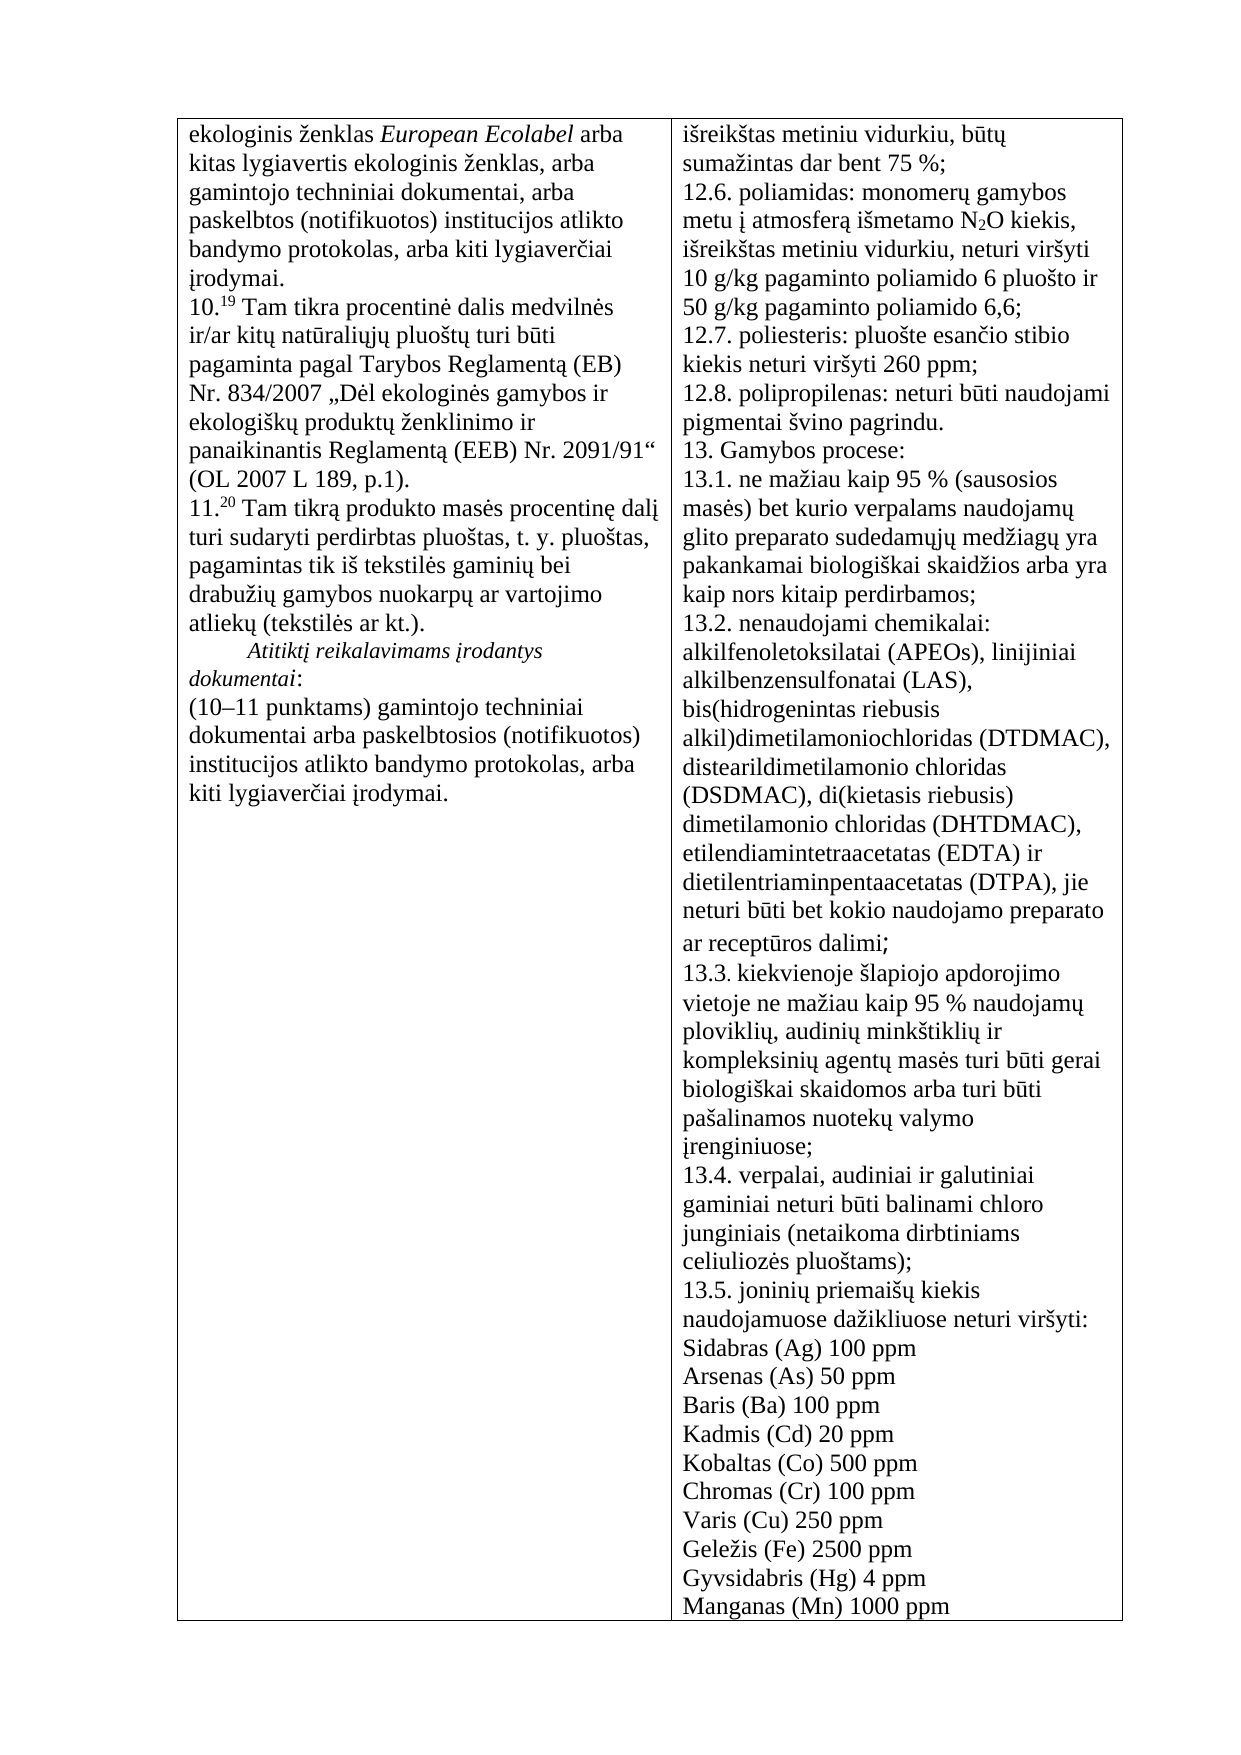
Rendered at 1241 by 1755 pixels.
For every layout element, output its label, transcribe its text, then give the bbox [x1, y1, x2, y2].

table_cell 1. Galutiniame gaminyje, pagamintame iš medvilnės ar kitų natūraliųjų celiuliozės pluoštų, turi būti ne daugiau kaip 0,05 ppm (dalių milijonui) kiekvienos šių cheminių medžiagų (pesticidų). Bendras šių medžiagų kiekis neturi viršyti 0,75 ppm: 2,4,5-trichlorfenoksiacto rūgšties (2,4,5-T) Aldrino Kaptafolio Chlordano Clordimeformo DDT Dieldrino Dinosebo ir jo druskų Endrino Heptachloro Heksachlorbenzeno Heksachlorcikloheksano alfa Heksachlorcikloheksano beta Heksachlorcikloheksano delta Metamidofoso Monokrotofoso Parationo Metilparationo Propetamfoso Toksafeno. 2. Galutiniame gaminyje neturi būti dažiklių, klasifikuojamų kaip jautrinantys ar sukeliantys alergiją, kancerogeniniai, mutageniniai arba toksiški reprodukcijai: a) C.I. Bazinio raudonojo 9 C.I. Dispersinio mėlynojo 1 C.I. Rūgštinio raudonojo 26 C.I. Bazinio violetinio 14 C.I. Dispersinio oranžinio 11 C.I. Tiesioginio juodojo 38 C.I. Tiesioginio mėlynojo 6 C.I. Tiesioginio raudonojo 28 C.I. Dispersinio geltonojo 3 C.I. Dispersinio geltonojo 23 C.I. Dispersinio geltonojo 149; b) išvardytieji dažikliai neturi būti naudojami, išskyrus atvejus, kada dažytų pluoštų, verpalų arba audinio atsparumas prakaitui (rūgštis ir šarmas) – ne mažesnis kaip 4: C.I. Dispersinio mėlynojo 3 C.I. 61 505 C.I. Dispersinio mėlynojo 7 C.I. 62 500 C.I. Dispersinio mėlynojo 26 C.I. 63 305 C.I. Dispersinio mėlynojo 35 C.I. Dispersinio mėlynojo 102 C.I. Dispersinio mėlynojo 106 C.I. Dispersinio mėlynojo 124 C.I. Dispersinio oranžinio 1 C.I. 11 080 C.I. Dispersinio oranžinio 3 C.I. 11 005 C.I. Dispersinio oranžinio 37 C.I. Dispersinio oranžinio 76 (anksčiau vadinto Oranžiniu 37) C.I. Dispersinio raudonojo 1 C.I. 11 110 C.I. Dispersinio raudonojo 11 C.I. 62 015 C.I. Dispersinio raudonojo 17 C.I. 11 210 C.I. Dispersinio geltonojo 1 C.I. 10 345 C.I. 11 855 C.I. Dispersinio geltonojo 9 C.I. 10 375 C.I. Dispersinio geltonojo 39 C.I. Dispersinio geltonojo 49. 3. Galutiniame gaminyje neturi būti šių arilaminų: 4-aminodifenilo (CAS Nr. 92-67-1) Benzidino (CAS17 Nr. 92-87-5) 4-chlor-o-toluidino (CAS Nr. 95-69-2) 2-naftilamino (CAS Nr. 91-59-8) o-amino-azotolueno (CAS Nr. 97-56-3) 5-nitro-o-toluidino (CAS Nr. 99-55-8) 4-chloranilino (CAS Nr. 106-47-8) 2,4-diaminoanizolio (CAS Nr. 615-05-4) 4,4'-diaminodifenilmetano CAS Nr. 101-77-9) 3,3'-dichlorbenzidino (CAS Nr. 91-94-1) 3,3'-dimetoksibenzidino (CAS Nr. 119-90-4) 3,3'-dimetilbenzidino (CAS Nr. 119-93-7) 4,4’-metilendi-o-toluidino (CAS Nr. 838-88-0) p-krezidino (CAS Nr. 120-71-8) 4,4'-metilen-bis-(2-chloranilino) (CAS Nr. 101-14-4) 4,4'-oksidianilino (CAS Nr. 101-80-4) 4,4'-tiodianilino (CAS Nr. 139-65-1) o-toluidino (CAS Nr. 95-53-4) 2,4-toluendiamino (CAS Nr. 95-80-7) 2,4,5-trimetilanilino (CAS Nr. 137-17-7) 4-aminoazobenzeno (CAS Nr. 60-09-3) o-anizidino (CAS Nr. 90-04-0). 4. Galutiniame gaminyje neturi būti šių antipirenų: polibromintų bifenilų (PBB) (CAS Nr. 59536–65–1), pentaBDE (pentabromdifenileterio) CAS Nr. 32534-81-9), oktaBDE (oktabromdifenileterio) CAS Nr. 32536-52-0, decaBDE (dekabromdifenileterio) CAS Nr. 1163-19-5. 5. Galutiniame gaminyje, pagamintame iš medvilnės ar kitų natūraliųjų celiuliozės pluoštų, turi būti ne daugiau kaip 0,5 ppm pentachlorfenolio. 6. Galutiniame gaminyje, kuris tiesiogiai liečiasi su oda, minkštikliai (ftalatai) neturi sudaryti daugiau kaip 0,1 % gaminio masės: DEHP (Di-(2-etilheksil)ftalatas) CAS Nr. 117-81-7, BBP (Butilbenzilftalatas) CAS Nr. 85-68-7, DBP (Dibutilftalatas) CAS Nr. 84-74-2, DNOP (Di-n-oktilftalatas), DINP (Diizononilftalatas), DIDP (Diizodecilftalatas), DIBP (Diizobutylftalatas), TCEP (Tris(2-chloretil)fosfatas). Atitiktį reikalavimams įrodantys dokumentai: (1–6 punktams) ekologinis ženklas European Ecolabel arba Öko-Tex label18, arba kitas lygiavertis ekologinis ženklas, arba gamintojo techniniai dokumentai, arba paskelbtosios (notifikuotos) institucijos atlikto bandymo protokolas, arba kiti lygiaverčiai įrodymai. 7. Laisvojo ir iš dalies hidrolizuoto formaldehido kiekis galutiniame gaminyje neturi viršyti 70 ppm, jeigu gaminys tiesiogiai liečiasi su oda, visuose kituose gaminiuose – 300 ppm. Atitiktį reikalavimams įrodantys dokumentai: ekologinis ženklas European Ecolabel arba kitas lygiavertis ekologinis ženklas, arba gamintojo techniniai dokumentai, arba paskelbtosios (notifikuotos) institucijos atlikto bandymo protokolas, arba kiti lygiaverčiai įrodymai. 8. Galutiniame gaminyje sunkiųjų metalų (kadmio, chromo, nikelio, švino, vario) kiekis neturi viršyti: Kadmio (Cd) – 0,1 ppm Chromo (Cr) – 2,0 ppm Nikelio (Ni) – 4,0 ppm Švino (Pb) – 1,0 ppm Vario (Cu) – 50,0 ppm. Atitiktį reikalavimams įrodantys dokumentai: ekologinis ženklas Öko-Tex label arba kitas lygiavertis ekologinis ženklas, arba gamintojo techniniai dokumentai, arba paskelbtosios (notifikuotos) institucijos atlikto bandymo protokolas, arba kiti lygiaverčiai įrodymai. 9. Gaminio tinkamumas naudoti: 9.1.* išskalbus ir išdžiovinus gaminį, nustatyti matmenų pakitimai neturi būti didesni kaip: a) ± 2 % užuolaidoms ir baldų audiniams (kuriuos galima skalbti), b) - 8 % arba + 4 % kitiems austiniams gaminiams ir ilgaamžiams neaustiniams audiniams, kitiems megztiniams gaminiams arba kilpiniams medvilniniams rankšluosčių audiniams; *Netaikoma pluoštams ir verpalams, gaminiams turintiems aiškų ženklą „tik sausasis valymas“ arba lygiavertį ženklą, baldų audiniams, kurių negalima nuimti ir skalbti. 9.2. spalvų atsparumas skalbimui turi būti ne mažesnis kaip 3–4 lygio, vertinant spalvos pasikeitimą, ir ne mažesnis kaip 3–4 lygio, vertinant dėmių atsiradimą; 9.3. spalvų atsparumas prakaitui (rūgščiam, šarminiam) turi būti ne mažesnis kaip 3–4 lygio (spalvos pasikeitimas ir dėmių atsiradimas). Audiniams, kurie yra dažyti tamsiomis spalvomis (standartinis intensyvumas > 1/1) ir pagaminti iš regeneruotos vilnos arba mišinio, turinčio daugiau kaip 20 % šilko, spalvų atsparumo prakaitui lygis turi būti ne mažesnis kaip 3; * Kriterijus netaikomas baltiems gaminiams, nedažytiems ir nemargintiems gaminiams, baldų audiniams, užuolaidoms ir panašiems vidaus apdailai skirtiems tekstilės gaminiams. 9.4. spalvų atsparumas šlapiai trinčiai turi būti ne mažesnis kaip 2–3 lygio, indigu dažytiems džinsiniams audiniams – ne mažesnis kaip 2 lygio; * Kriterijus netaikomas baltiems gaminiams, nedažytiems ir nemargintiems gaminiams. 9.5. spalvų atsparumas sausai trinčiai turi būti ne mažesnis kaip 4 lygio, indigu dažytiems džinsiniams audiniams – ne mažesnis kaip 3–4 lygio; * Kriterijus netaikomas baltiems gaminiams, nedažytiems ir nemargintiems gaminiams arba užuolaidoms ir panašiems vidaus apdailai skirtiems tekstilės gaminiams. 9.6. baldams, užuolaidoms arba apmušalams skirtų audinių spalvų atsparumas šviesai turi būti ne mažesnis kaip 4–5 lygio, visiems kitiems gaminiams spalvos atsparumas šviesai turi būti ne mažesnis kaip 4 lygio. Baldams, užuolaidoms arba apmušalams skirtiems audiniams, kurie yra dažyti šviesiomis spalvomis (standartinis intensyvumas < 1/12) ir pagaminti iš mišinio, turinčio daugiau kaip 20 % vilnos ar kitokio keratino pluošto, šilko, drobės ar kitokio karnienos pluošto, spalvų atsparumas šviesai – ne mažesnis kaip 4 lygio. * Kriterijus netaikomas čiužinių apvalkalams, čiužinių apsaugoms arba apatiniams baltiniams. Atitiktį reikalavimams įrodantys dokumentai: ekologinis ženklas European Ecolabel arba kitas lygiavertis ekologinis ženklas, arba gamintojo techniniai dokumentai, arba paskelbtos (notifikuotos) institucijos atlikto bandymo protokolas, arba kiti lygiaverčiai įrodymai. 10.19 Tam tikra procentinė dalis medvilnės ir/ar kitų natūraliųjų pluoštų turi būti pagaminta pagal Tarybos Reglamentą (EB) Nr. 834/2007 „Dėl ekologinės gamybos ir ekologiškų produktų ženklinimo ir panaikinantis Reglamentą (EEB) Nr. 2091/91“ (OL 2007 L 189, p.1). 11.20 Tam tikrą produkto masės procentinę dalį turi sudaryti perdirbtas pluoštas, t. y. pluoštas, pagamintas tik iš tekstilės gaminių bei drabužių gamybos nuokarpų ar vartojimo atliekų (tekstilės ar kt.). Atitiktį reikalavimams įrodantys dokumentai: (10–11 punktams) gamintojo techniniai dokumentai arba paskelbtosios (notifikuotos) institucijos atlikto bandymo protokolas, arba kiti lygiaverčiai įrodymai. [178, 119, 671, 1620]
table_cell 1. Galutiniame gaminyje, pagamintame iš medvilnės ar kitų natūraliųjų celiuliozės pluoštų, turi būti ne daugiau kaip 0,05 ppm (dalių milijonui) kiekvienos šių cheminių medžiagų (pesticidų). Bendras šių medžiagų kiekis neturi viršyti 0,5 ppm: 2,4,5-trichlorfenoksiacto rūgšties (2,4,5-T) Aldrino Kaptafolio Chlordano Clordimeformo DDT Dieldrino Dinosebo ir jo druskų Endrino Heptachloro Heksachlorbenzeno Heksachlorcikloheksano alfa Heksachlorcikloheksano beta Heksachlorcikloheksano delta Metamidofoso Monokrotofoso Parationo Metilparationo Propetamfoso Toksafeno. 2. Galutiniame gaminyje, pagamintame iš vilnos pluoštų: a) turi būti ne daugiau kaip 0,5 ppm (dalių milijonui) šių cheminių medžiagų: gama-heksachlorcikloheksano (lindano), alfa-heksachlorcikloheksano, beta-heksachlorcikloheksano, delta-heksachlorcikloheksano, aldrino, dieldrino, endrino, p, p'-DDT, p, p'-DDD; b) bendras šių cheminių medžiagų kiekis neturi viršyti 2 ppm: diazinono, propetamfoso, chlorfenvinfoso, dichlofentiono, chlorpyrifoso, fenchlorfoso, etiono, metilpirimifoso; c) bendras šių cheminių medžiagų kiekis neturi viršyti 0,5 ppm: cipermetrino, deltametrino, fenvalerato, cihalotrino, flumetrino; d) bendras šių cheminių medžiagų kiekis neturi viršyti 2 ppm: diflubenzurono, triflumurono, diciklanilo. Atitiktį reikalavimams įrodantys dokumentai: (1–2 punktams) ekologinis ženklas European Ecolabel arba kitas lygiavertis ekologinis ženklas, arba gamintojo techniniai dokumentai, arba paskelbtosios (notifikuotos) institucijos atlikto bandymo protokolas, arba kiti lygiaverčiai įrodymai. 3. Galutiniame gaminyje neturi būti šių antipirenų: Tri (2,3 –dibrompropil) fosfatas CAS Nr. 126-72-7), Heksabromciklododekanas (HBCDD) CAS Nr.: 3194-55-6 25637-99-4. Atitiktį reikalavimams įrodantys dokumentai: ekologinis ženklas European Ecolabel arba Öko-Tex label, arba kitas lygiavertis ekologinis ženklas, arba gamintojo techniniai dokumentai, arba paskelbtosios (notifikuotos) institucijos atlikto bandymo protokolas, arba kiti lygiaverčiai įrodymai. 4. Laisvojo ir iš dalies hidrolizuoto formaldehido kiekis galutiniame gaminyje neturi viršyti 20 ppm, jeigu gaminys skirtas kūdikiams ir jaunesniems kaip 3-ejų metų vaikams, 30 ppm, jeigu gaminys tiesiogiai liečiasi su oda, visuose kituose gaminiuose – 75 ppm. 5. Galutiniame gaminyje, pagamintame iš medvilnės ar kitų natūraliųjų celiuliozės pluoštų, turi būti ne daugiau kaip 0,05 ppm pentachlorfenolio. Atitiktį reikalavimams įrodantys dokumentai: (4–5 punktams) ekologinis ženklas European Ecolabel arba kitas lygiavertis ekologinis ženklas, arba gamintojo techniniai dokumentai, arba paskelbtosios (notifikuotos) institucijos atlikto bandymo protokolas, arba kiti lygiaverčiai įrodymai. 6. Galutiniame gaminyje sunkiųjų metalų kiekis neturi viršyti: Stibis (Sb) 30 ppm, Arsenas (As) 1,0 ppm (viršutiniuose drabužiuose), 0,2 ppm (kituose), Kadmis (Cd) 0,1 ppm, Chromas (Cr) 2,0 ppm (viršutiniuose drabužiuose), 1,0 ppm (kituose), Cromas VI (Cr-VI) 0,5 ppm, Kobaltas (Co) 4,0 ppm (viršutiniuose drabužiuose), 1,0 ppm (kituose), Gyvsidabris (Hg) 0,02 ppm, Nikelis (Ni) 4,0 ppm (viršutiniuose drabužiuose), 1,0 ppm (kituose), Švinas (Pb) 1,0 ppm (viršutiniuose drabužiuose), 0,2 ppm (kituose), Varis (Cu) 50,0 ppm (viršutiniuose drabužiuose), 25,0 ppm (kituose). Atitiktį reikalavimams įrodantys dokumentai: ekologinis ženklas arba gamintojo techniniai dokumentai, arba paskelbtosios (notifikuotos) institucijos atlikto bandymo protokolas, arba kiti lygiaverčiai įrodymai. 7. Gaminio spalvų atsparumas skalbimui turi būti ne mažesnis kaip 4 lygio, vertinant spalvos pasikeitimą ir dėmių atsiradimą. 8. Gaminio spalvų atsparumas prakaitui (rūgščiam, šarminiam) turi būti ne mažesnis kaip 4 lygio (spalvos pasikeitimas ir dėmių atsiradimas). Audiniams, kurie yra dažyti tamsiomis spalvomis (standartinis intensyvumas > 1/1) ir pagaminti iš regeneruotos vilnos arba mišinio, turinčio daugiau kaip 20 % šilko, spalvų atsparumo prakaitui lygis turi būti ne mažesnis kaip 3–4. * Kriterijus netaikomas baltiems gaminiams, nedažytiems ir nemargintiems gaminiams, baldų audiniams, užuolaidoms ir panašiems vidaus apdailai skirtiems tekstilės gaminiams. 9. Spalvų atsparumas šlapiai trinčiai turi būti ne mažesnis kaip 3 lygio, indigu dažytiems džinsiniams audiniams – ne mažesnis kaip 2–3 lygio. * Kriterijus netaikomas baltiems gaminiams, nedažytiems ir nemargintiems gaminiams. 10. Spalvų atsparumas sausai trinčiai turi būti ne mažesnis kaip 4–5 lygio, indigu dažytiems džinsiniams audiniams – ne mažesnis kaip 4 lygio. * Kriterijus netaikomas baltiems gaminiams, nedažytiems ir nemargintiems gaminiams arba užuolaidoms ir panašiems vidaus apdailai skirtiems tekstilės gaminiams. 11. Baldams, užuolaidoms arba apmušalams skirtų audinių spalvų atsparumas šviesai turi būti ne mažesnis kaip 5 lygio, visiems kitiems gaminiams spalvos atsparumas šviesai turi būti ne mažesnis kaip 4–5 lygio. Kai baldams, užuolaidoms arba apmušalams skirti audiniai yra dažyti šviesiomis spalvomis (standartinis intensyvumas < 1/12) ir pagaminti iš mišinio, turinčio daugiau kaip 20 % vilnos ar kitokio keratino pluošto, šilko, drobės ar kitokio karnienos pluošto, spalvų atsparumas šviesai turi būti ne mažesnis kaip 4–5 lygio. * Kriterijus netaikomas čiužinių apvalkalams, čiužinių apsaugoms arba apatiniams baltiniams. 12. Jeigu gaminyje žemiau išvardinti pluoštai sudaro daugiau nei 5 % bendrosios viso gaminyje esančio tekstilės pluošto masės, turi būti tenkinami šie reikalavimai: 12.1. akrilas: akrilnitrilo likutis turi būti mažesnis negu 1,5 mg/kg; 12.2. elastanas: neturi būti naudojami organiniai alavo junginiai; 12.3. linų pluoštas ir kiti luobiniai pluoštai (įskaitant kanapes, džiutą, ramę): neturi būti gaunami juos mirkant vandenyje, nebent po mirkymo vandenyje nuotekos yra taip apdorojamos, kad ChDS (cheminio deguonies suvartojimo) arba BOA (bendros organinės anglies) kiekis sumažėja ne mažiau kaip 75 % kanapių pluoštui ir ne mažiau kaip 95 % linų ir kitiems plaušiniams pluoštams; 12.4. dirbtiniai celiuliozės (viskozė, lajocelis, acetatas, vario amoniakinis pluoštas, triacetatas) pluoštai: pluošte esančių AHJ (adsorbuojamų halogenorganinių junginių) koncentracija neturi viršyti 250 ppm; 12.5. neplauta vilna ir kiti keratino pluoštai: išleidžiant į kanalizaciją plovimo nuotekas, išleidžiamas ChDS kiekis neturi viršyti 60 g/kg neplautos vilnos, o nuotekos už gamyklos ribų turi būti išvalomos taip, kad ChDS kiekis, išreikštas metiniu vidurkiu, būtų sumažintas dar bent 75 %; 12.6. poliamidas: monomerų gamybos metu į atmosferą išmetamo N2O kiekis, išreikštas metiniu vidurkiu, neturi viršyti 10 g/kg pagaminto poliamido 6 pluošto ir 50 g/kg pagaminto poliamido 6,6; 12.7. poliesteris: pluošte esančio stibio kiekis neturi viršyti 260 ppm; 12.8. polipropilenas: neturi būti naudojami pigmentai švino pagrindu. 13. Gamybos procese: 13.1. ne mažiau kaip 95 % (sausosios masės) bet kurio verpalams naudojamų glito preparato sudedamųjų medžiagų yra pakankamai biologiškai skaidžios arba yra kaip nors kitaip perdirbamos; 13.2. nenaudojami chemikalai: alkilfenoletoksilatai (APEOs), linijiniai alkilbenzensulfonatai (LAS), bis(hidrogenintas riebusis alkil)dimetilamoniochloridas (DTDMAC), distearildimetilamonio chloridas (DSDMAC), di(kietasis riebusis) dimetilamonio chloridas (DHTDMAC), etilendiamintetraacetatas (EDTA) ir dietilentriaminpentaacetatas (DTPA), jie neturi būti bet kokio naudojamo preparato ar receptūros dalimi; 13.3. kiekvienoje šlapiojo apdorojimo vietoje ne mažiau kaip 95 % naudojamų ploviklių, audinių minkštiklių ir kompleksinių agentų masės turi būti gerai biologiškai skaidomos arba turi būti pašalinamos nuotekų valymo įrenginiuose; 13.4. verpalai, audiniai ir galutiniai gaminiai neturi būti balinami chloro junginiais (netaikoma dirbtiniams celiuliozės pluoštams); 13.5. joninių priemaišų kiekis naudojamuose dažikliuose neturi viršyti: Sidabras (Ag) 100 ppm Arsenas (As) 50 ppm Baris (Ba) 100 ppm Kadmis (Cd) 20 ppm Kobaltas (Co) 500 ppm Chromas (Cr) 100 ppm Varis (Cu) 250 ppm Geležis (Fe) 2500 ppm Gyvsidabris (Hg) 4 ppm Manganas (Mn) 1000 ppm Nikelis (Ni) 200 ppm Švinas (Pb) 100 ppm Selenas (Se) 20 ppm Stibis (Sb) 50 ppm Alavas (Sn) 250 ppm Cinkas (Zn) 1500 ppm; 13.6. joninių priemaišų kiekis naudojamuose pigmentuose neturi viršyti: Arsenas (As) 50 ppm Baris (Ba) 100 ppm Kadmis (Cd) 50 ppm Chromas (Cr) 100 ppm Gyvsidabris (Hb) 25 ppm Švinas (Pb) 100 ppm Selenas (Se) 100 ppm Stibis (Sb) 250 ppm Cinkas (Zn) 1000 ppm; 13.7. išleidžiamose iš šlapiojo apdorojimo vietų (išskyrus neplautos vilnos skalbimo ir linų mirkymo vietas) į paviršinius vandenis po valymo (tiek gamykloje, tiek už jos ribų) nuotekose, ChDS (cheminio deguonies suvartojimo) kiekis, išreikštas metiniu vidurkiu, turi būti mažesnis kaip 25 g/kg. Atitiktį reikalavimams įrodantys dokumentai: (7–13 punktams) ekologinis ženklas European Ecolabel arba kitas lygiavertis ekologinis ženklas, arba gamintojo techniniai dokumentai, arba paskelbtosios (notifikuotos) institucijos atlikto bandymo protokolas, arba kiti lygiaverčiai įrodymai. [672, 119, 1122, 1620]
